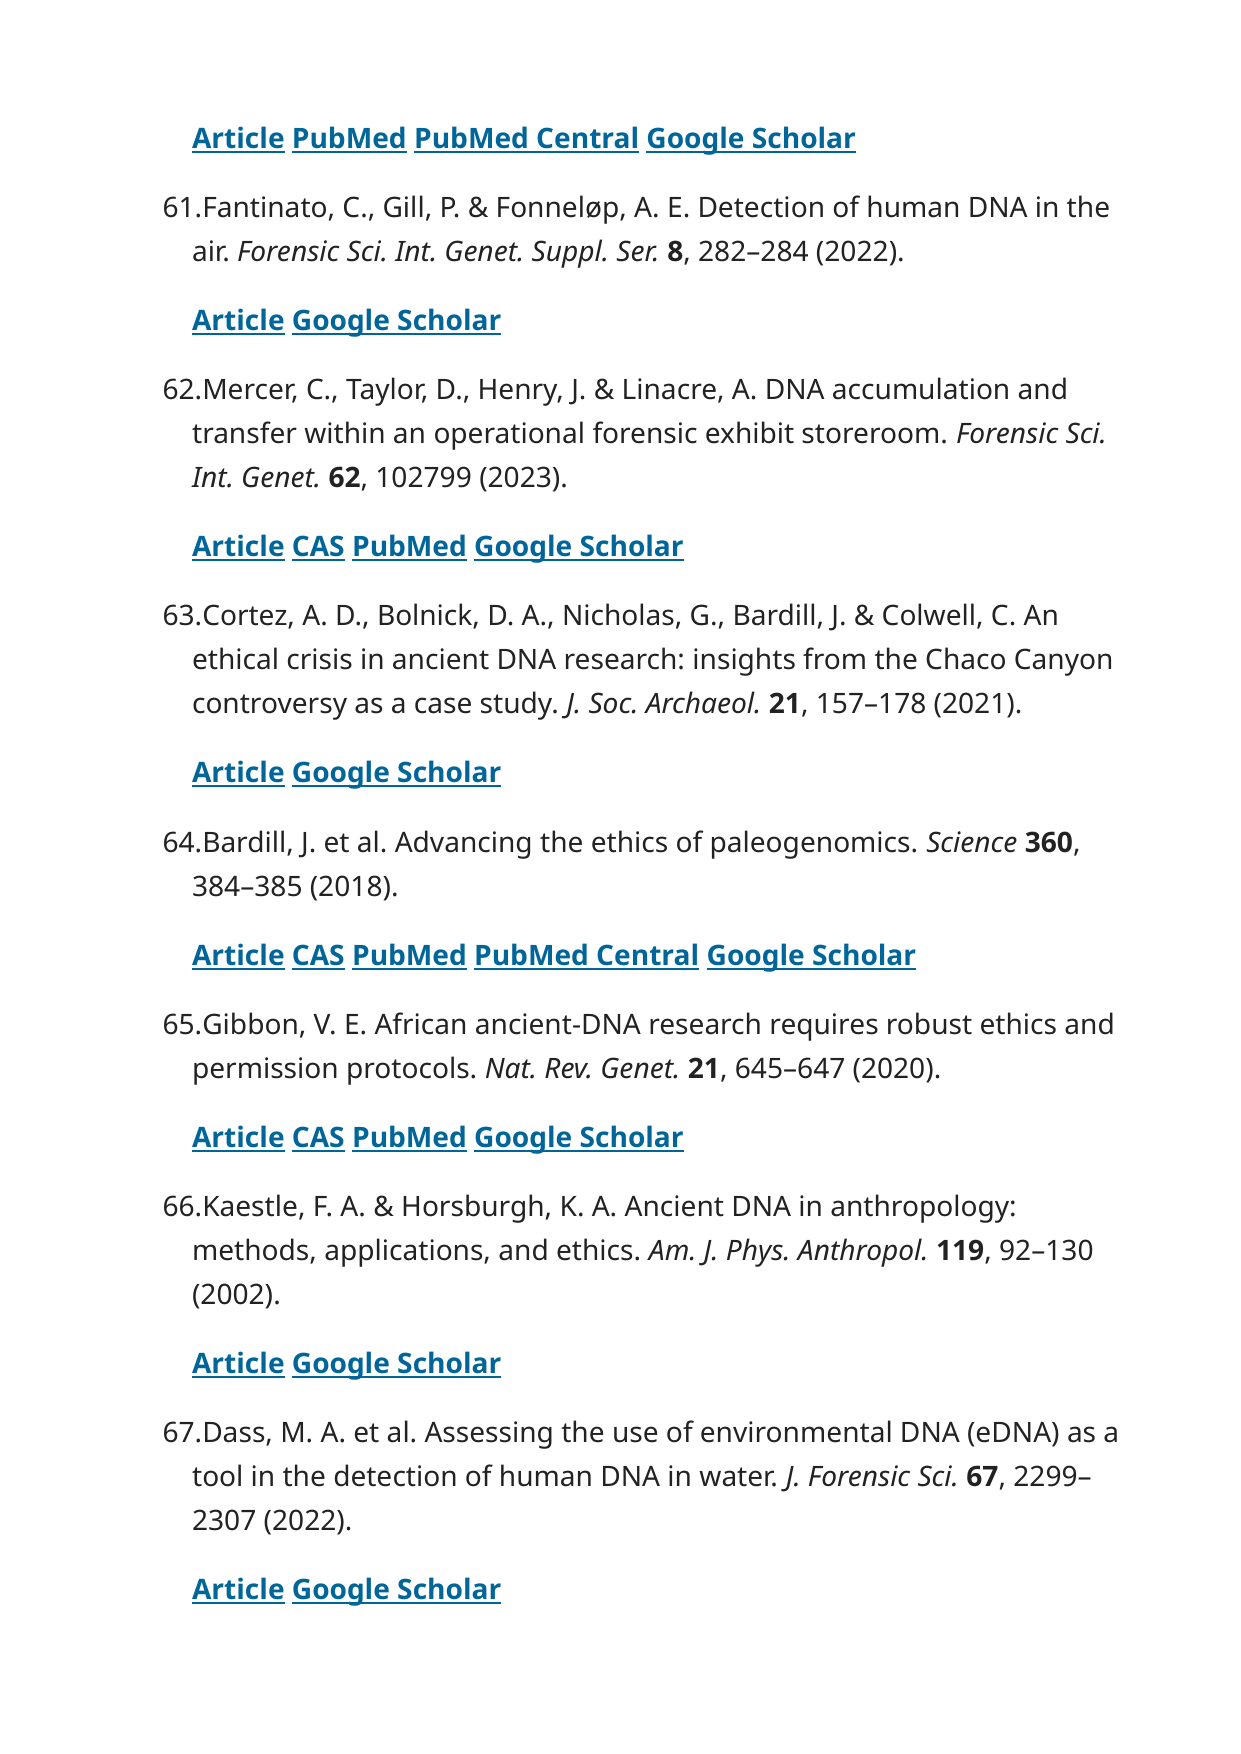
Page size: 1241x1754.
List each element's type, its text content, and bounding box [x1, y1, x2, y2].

list Article CAS PubMed Google Scholar [162, 527, 1122, 565]
list Cortez, A. D., Bolnick, D. A., Nicholas, G., Bardill, J. & Colwell, C. An ethical crisis in ancient DNA research: insights from the Chaco Canyon controversy as a case study. J. Soc. Archaeol. 21, 157–178 (2021). [162, 596, 1122, 722]
list Article CAS PubMed Google Scholar [162, 1117, 1122, 1156]
list Article PubMed PubMed Central Google Scholar [162, 118, 1122, 156]
list Article Google Scholar [162, 300, 1122, 339]
list Article CAS PubMed PubMed Central Google Scholar [162, 935, 1122, 973]
list Kaestle, F. A. & Horsburgh, K. A. Ancient DNA in anthropology: methods, applications, and ethics. Am. J. Phys. Anthropol. 119, 92–130 (2002). [162, 1186, 1122, 1313]
list Article Google Scholar [162, 753, 1122, 791]
list Fantinato, C., Gill, P. & Fonneløp, A. E. Detection of human DNA in the air. Forensic Sci. Int. Genet. Suppl. Ser. 8, 282–284 (2022). [162, 187, 1122, 269]
list Article Google Scholar [162, 1570, 1122, 1608]
list Dass, M. A. et al. Assessing the use of environmental DNA (eDNA) as a tool in the detection of human DNA in water. J. Forensic Sci. 67, 2299–2307 (2022). [162, 1412, 1122, 1539]
list Gibbon, V. E. African ancient-DNA research requires robust ethics and permission protocols. Nat. Rev. Genet. 21, 645–647 (2020). [162, 1004, 1122, 1086]
list Article Google Scholar [162, 1343, 1122, 1382]
list Bardill, J. et al. Advancing the ethics of paleogenomics. Science 360, 384–385 (2018). [162, 822, 1122, 904]
list Mercer, C., Taylor, D., Henry, J. & Linacre, A. DNA accumulation and transfer within an operational forensic exhibit storeroom. Forensic Sci. Int. Genet. 62, 102799 (2023). [162, 369, 1122, 496]
